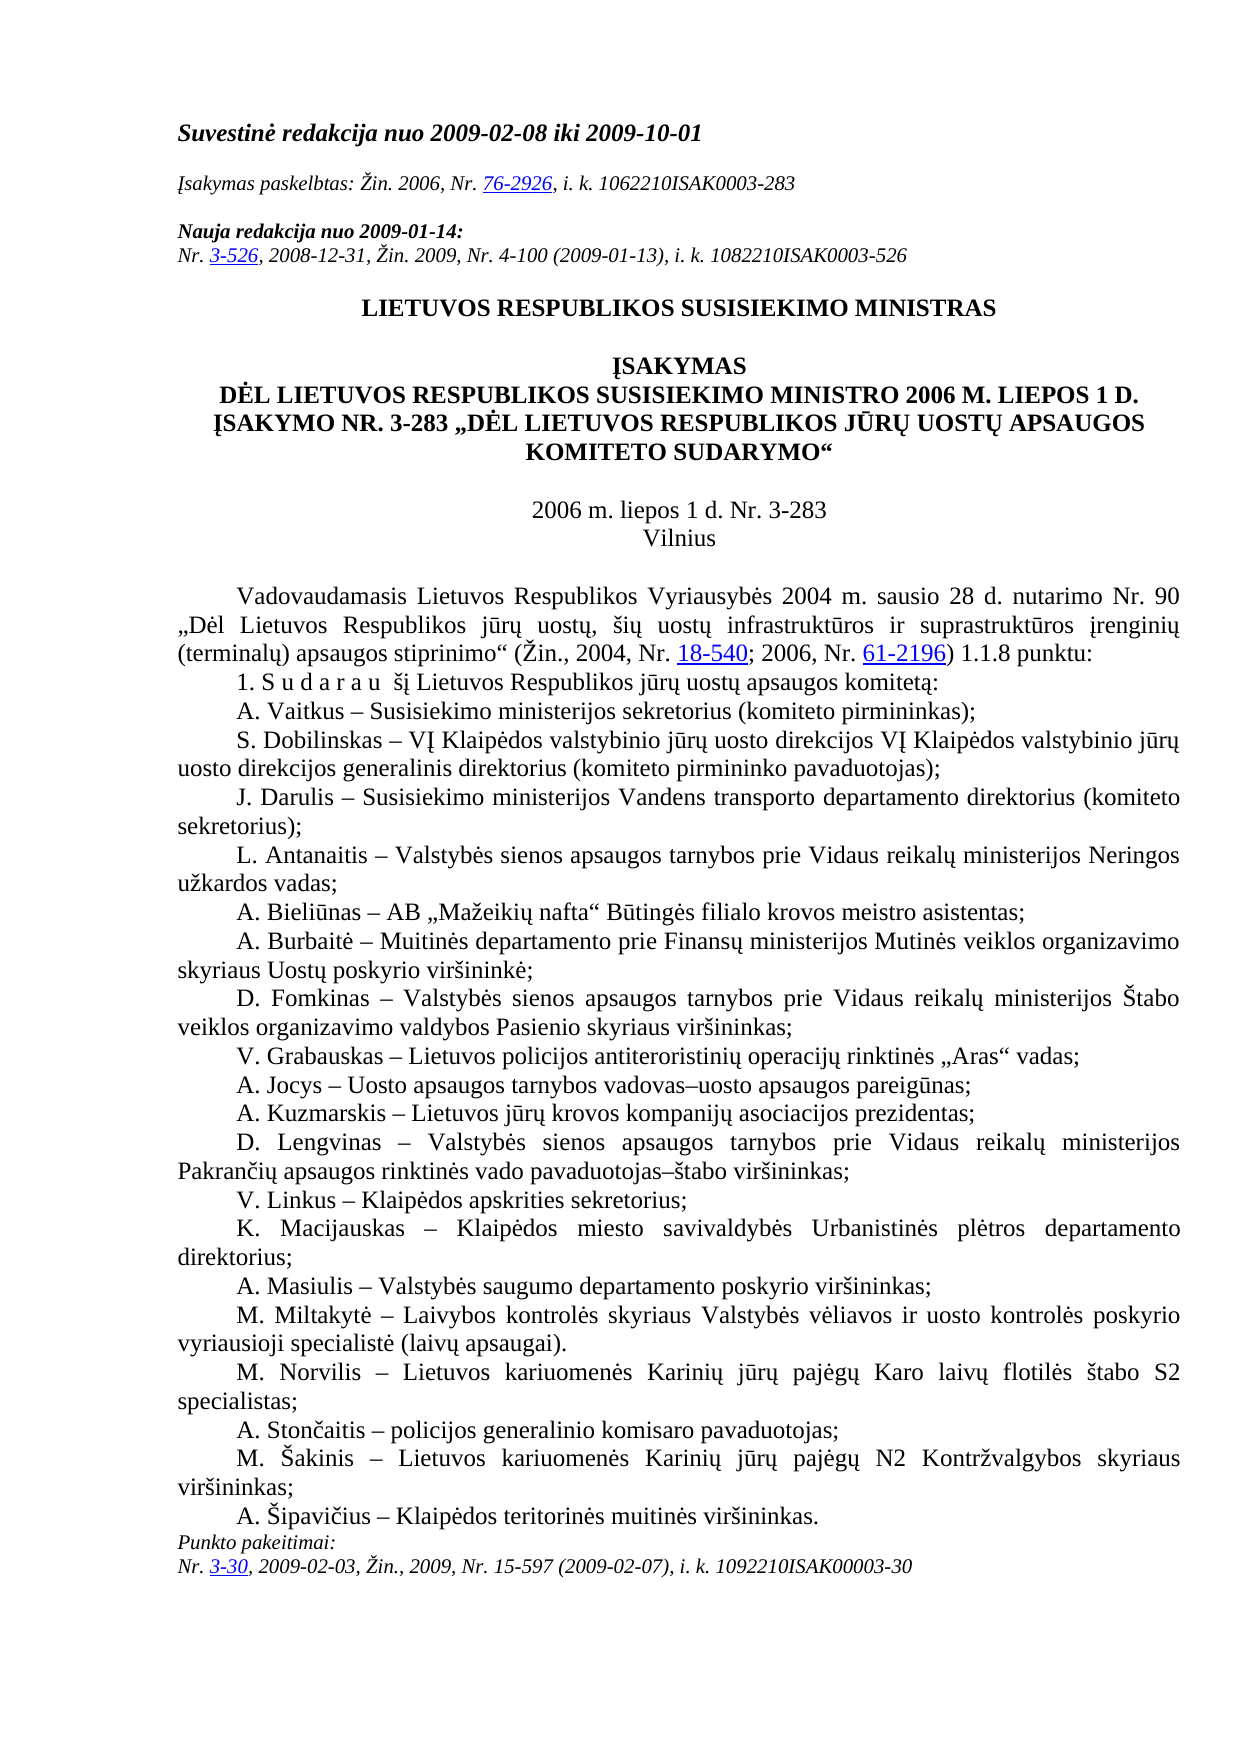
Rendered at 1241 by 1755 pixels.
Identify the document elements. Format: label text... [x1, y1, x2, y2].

text J. Darulis – Susisiekimo ministerijos Vandens transporto departamento direktorius (komiteto sekretorius); [177, 782, 1181, 840]
text Suvestinė redakcija nuo 2009-02-08 iki 2009-10-01 [177, 118, 1181, 147]
text 2006 m. liepos 1 d. Nr. 3-283 [177, 495, 1181, 523]
text 1. Sudarau šį Lietuvos Respublikos jūrų uostų apsaugos komitetą: [177, 667, 1181, 696]
text D. Fomkinas – Valstybės sienos apsaugos tarnybos prie Vidaus reikalų ministerijos Štabo veiklos organizavimo valdybos Pasienio skyriaus viršininkas; [177, 983, 1181, 1041]
text M. Miltakytė – Laivybos kontrolės skyriaus Valstybės vėliavos ir uosto kontrolės poskyrio vyriausioji specialistė (laivų apsaugai). [177, 1300, 1181, 1357]
text Nauja redakcija nuo 2009-01-14: [177, 219, 1181, 243]
text DĖL LIETUVOS RESPUBLIKOS SUSISIEKIMO MINISTRO 2006 M. LIEPOS 1 D. ĮSAKYMO NR. 3-283 „DĖL LIETUVOS RESPUBLIKOS JŪRŲ UOSTŲ APSAUGOS KOMITETO SUDARYMO“ [177, 380, 1181, 466]
text Nr. 3-30, 2009-02-03, Žin., 2009, Nr. 15-597 (2009-02-07), i. k. 1092210ISAK00003-30 [177, 1554, 1181, 1578]
text Įsakymas paskelbtas: Žin. 2006, Nr. 76-2926, i. k. 1062210ISAK0003-283 [177, 171, 1181, 195]
text A. Vaitkus – Susisiekimo ministerijos sekretorius (komiteto pirmininkas); [177, 696, 1181, 725]
text Vadovaudamasis Lietuvos Respublikos Vyriausybės 2004 m. sausio 28 d. nutarimo Nr. 90 „Dėl Lietuvos Respublikos jūrų uostų, šių uostų infrastruktūros ir suprastruktūros įrenginių (terminalų) apsaugos stiprinimo“ (Žin., 2004, Nr. 18-540; 2006, Nr. 61-2196) 1.1.8 punktu: [177, 581, 1181, 667]
text S. Dobilinskas – VĮ Klaipėdos valstybinio jūrų uosto direkcijos VĮ Klaipėdos valstybinio jūrų uosto direkcijos generalinis direktorius (komiteto pirmininko pavaduotojas); [177, 725, 1181, 782]
text Vilnius [177, 523, 1181, 552]
text V. Grabauskas – Lietuvos policijos antiteroristinių operacijų rinktinės „Aras“ vadas; [177, 1041, 1181, 1070]
text Punkto pakeitimai: [177, 1530, 1181, 1554]
text M. Šakinis – Lietuvos kariuomenės Karinių jūrų pajėgų N2 Kontržvalgybos skyriaus viršininkas; [177, 1443, 1181, 1501]
text D. Lengvinas – Valstybės sienos apsaugos tarnybos prie Vidaus reikalų ministerijos Pakrančių apsaugos rinktinės vado pavaduotojas–štabo viršininkas; [177, 1127, 1181, 1185]
text A. Kuzmarskis – Lietuvos jūrų krovos kompanijų asociacijos prezidentas; [177, 1098, 1181, 1127]
text V. Linkus – Klaipėdos apskrities sekretorius; [177, 1185, 1181, 1213]
text A. Jocys – Uosto apsaugos tarnybos vadovas–uosto apsaugos pareigūnas; [177, 1070, 1181, 1098]
text ĮSAKYMAS [177, 351, 1181, 380]
text A. Stončaitis – policijos generalinio komisaro pavaduotojas; [177, 1415, 1181, 1443]
text LIETUVOS RESPUBLIKOS SUSISIEKIMO MINISTRAS [177, 293, 1181, 322]
text L. Antanaitis – Valstybės sienos apsaugos tarnybos prie Vidaus reikalų ministerijos Neringos užkardos vadas; [177, 840, 1181, 897]
text A. Burbaitė – Muitinės departamento prie Finansų ministerijos Mutinės veiklos organizavimo skyriaus Uostų poskyrio viršininkė; [177, 926, 1181, 983]
text Nr. 3-526, 2008-12-31, Žin. 2009, Nr. 4-100 (2009-01-13), i. k. 1082210ISAK0003-526 [177, 243, 1181, 267]
text M. Norvilis – Lietuvos kariuomenės Karinių jūrų pajėgų Karo laivų flotilės štabo S2 specialistas; [177, 1357, 1181, 1415]
text A. Bieliūnas – AB „Mažeikių nafta“ Būtingės filialo krovos meistro asistentas; [177, 897, 1181, 926]
text A. Šipavičius – Klaipėdos teritorinės muitinės viršininkas. [177, 1501, 1181, 1530]
text A. Masiulis – Valstybės saugumo departamento poskyrio viršininkas; [177, 1271, 1181, 1300]
text K. Macijauskas – Klaipėdos miesto savivaldybės Urbanistinės plėtros departamento direktorius; [177, 1213, 1181, 1271]
